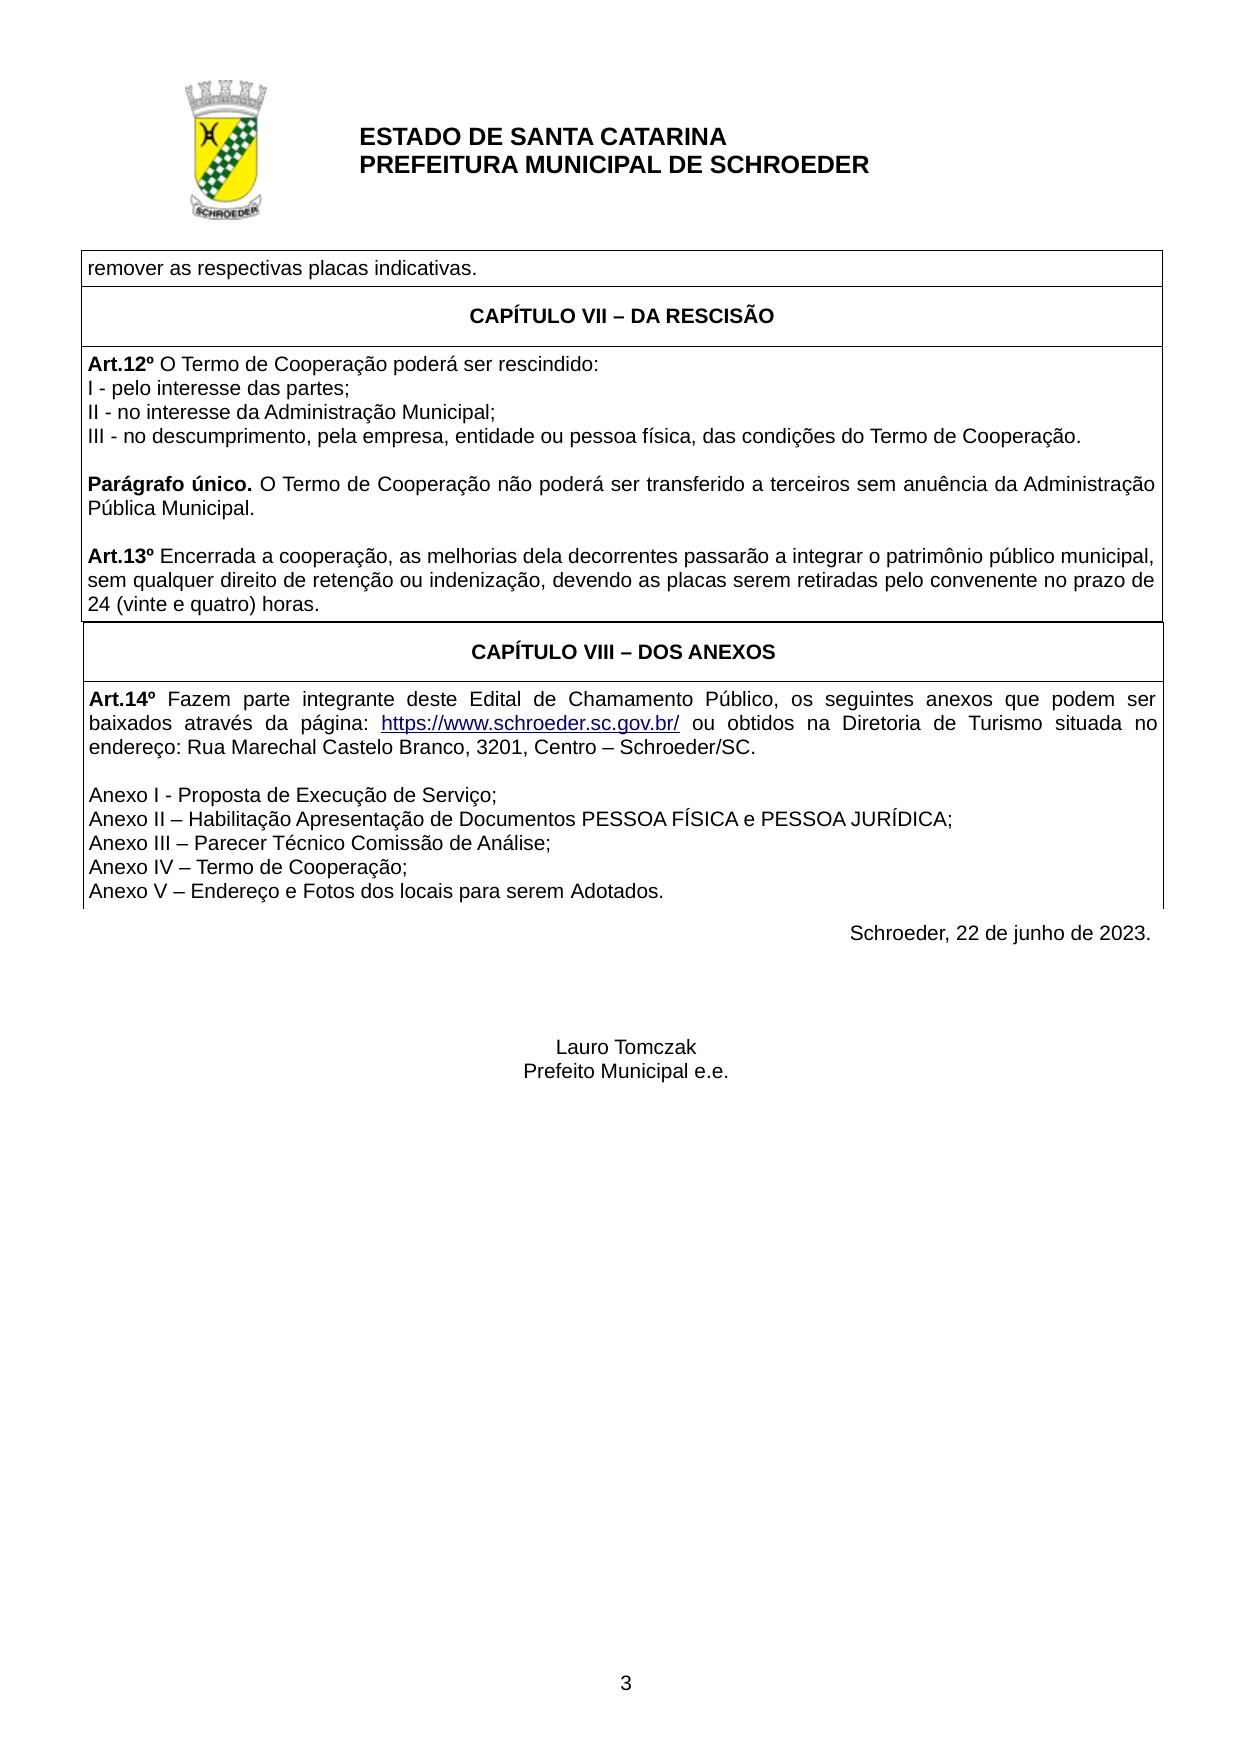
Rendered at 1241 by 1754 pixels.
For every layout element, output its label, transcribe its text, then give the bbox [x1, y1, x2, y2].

table_cell remover as respectivas placas indicativas. [82, 251, 1162, 286]
text Lauro Tomczak [100, 1035, 1152, 1059]
table_cell Art.14º Fazem parte integrante deste Edital de Chamamento Público, os seguintes anexos que podem ser baixados através da página: https://www.schroeder.sc.gov.br/ ou obtidos na Diretoria de Turismo situada no endereço: Rua Marechal Castelo Branco, 3201, Centro – Schroeder/SC. Anexo I - Proposta de Execução de Serviço; Anexo II – Habilitação Apresentação de Documentos PESSOA FÍSICA e PESSOA JURÍDICA; Anexo III – Parecer Técnico Comissão de Análise; Anexo IV – Termo de Cooperação; Anexo V – Endereço e Fotos dos locais para serem Adotados. [84, 682, 1163, 909]
text Prefeito Municipal e.e. [100, 1059, 1152, 1083]
text Schroeder, 22 de junho de 2023. [100, 920, 1152, 944]
table_header CAPÍTULO VIII – DOS ANEXOS [84, 623, 1163, 681]
table_cell Art.12º O Termo de Cooperação poderá ser rescindido: I - pelo interesse das partes; II - no interesse da Administração Municipal; III - no descumprimento, pela empresa, entidade ou pessoa física, das condições do Termo de Cooperação. Parágrafo único. O Termo de Cooperação não poderá ser transferido a terceiros sem anuência da Administração Pública Municipal. Art.13º Encerrada a cooperação, as melhorias dela decorrentes passarão a integrar o patrimônio público municipal, sem qualquer direito de retenção ou indenização, devendo as placas serem retiradas pelo convenente no prazo de 24 (vinte e quatro) horas. [82, 347, 1162, 621]
table_header CAPÍTULO VII – DA RESCISÃO [82, 287, 1162, 346]
